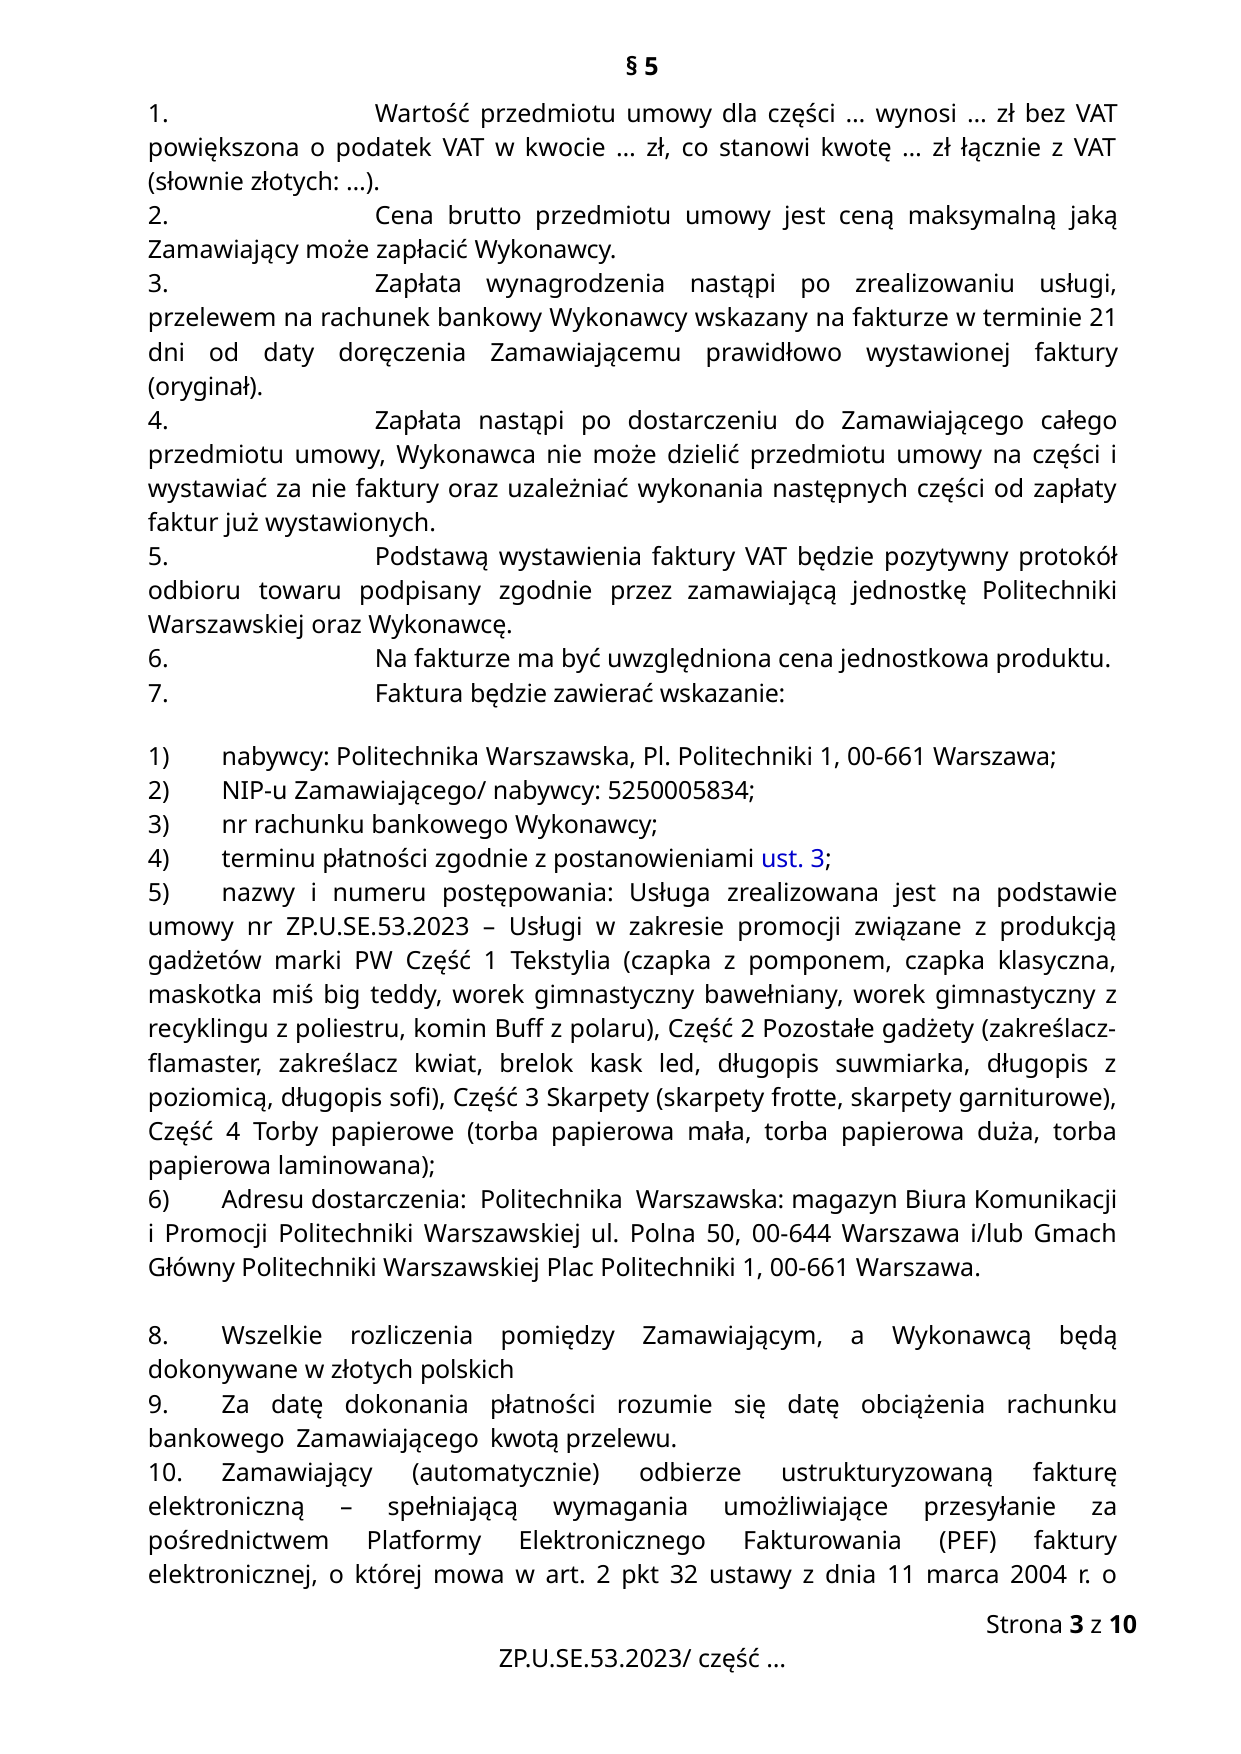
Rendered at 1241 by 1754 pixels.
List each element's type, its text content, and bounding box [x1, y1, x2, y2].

list NIP-u Zamawiającego/ nabywcy: 5250005834; [148, 772, 1118, 806]
list Na fakturze ma być uwzględniona cena jednostkowa produktu. [148, 641, 1118, 675]
list Za datę dokonania płatności rozumie się datę obciążenia rachunku bankowego Zamawiającego kwotą przelewu. [148, 1386, 1118, 1454]
text § 5 [148, 49, 1137, 83]
list Wartość przedmiotu umowy dla części … wynosi … zł bez VAT powiększona o podatek VAT w kwocie … zł, co stanowi kwotę … zł łącznie z VAT (słownie złotych: …). [148, 96, 1118, 198]
list Cena brutto przedmiotu umowy jest ceną maksymalną jaką Zamawiający może zapłacić Wykonawcy. [148, 198, 1118, 266]
list Zapłata nastąpi po dostarczeniu do Zamawiającego całego przedmiotu umowy, Wykonawca nie może dzielić przedmiotu umowy na części i wystawiać za nie faktury oraz uzależniać wykonania następnych części od zapłaty faktur już wystawionych. [148, 402, 1118, 539]
list Faktura będzie zawierać wskazanie: [148, 675, 1118, 709]
list nabywcy: Politechnika Warszawska, Pl. Politechniki 1, 00-661 Warszawa; [148, 738, 1118, 772]
list Wszelkie rozliczenia pomiędzy Zamawiającym, a Wykonawcą będą dokonywane w złotych polskich [148, 1318, 1118, 1386]
list Zamawiający (automatycznie) odbierze ustrukturyzowaną fakturę elektroniczną – spełniającą wymagania umożliwiające przesyłanie za pośrednictwem Platformy Elektronicznego Fakturowania (PEF) faktury elektronicznej, o której mowa w art. 2 pkt 32 ustawy z dnia 11 marca 2004 r. o [148, 1454, 1118, 1591]
list Podstawą wystawienia faktury VAT będzie pozytywny protokół odbioru towaru podpisany zgodnie przez zamawiającą jednostkę Politechniki Warszawskiej oraz Wykonawcę. [148, 539, 1118, 641]
list Zapłata wynagrodzenia nastąpi po zrealizowaniu usługi, przelewem na rachunek bankowy Wykonawcy wskazany na fakturze w terminie 21 dni od daty doręczenia Zamawiającemu prawidłowo wystawionej faktury (oryginał). [148, 266, 1118, 402]
list nazwy i numeru postępowania: Usługa zrealizowana jest na podstawie umowy nr ZP.U.SE.53.2023 – Usługi w zakresie promocji związane z produkcją gadżetów marki PW Część 1 Tekstylia (czapka z pomponem, czapka klasyczna, maskotka miś big teddy, worek gimnastyczny bawełniany, worek gimnastyczny z recyklingu z poliestru, komin Buff z polaru), Część 2 Pozostałe gadżety (zakreślacz- flamaster, zakreślacz kwiat, brelok kask led, długopis suwmiarka, długopis z poziomicą, długopis sofi), Część 3 Skarpety (skarpety frotte, skarpety garniturowe), Część 4 Torby papierowe (torba papierowa mała, torba papierowa duża, torba papierowa laminowana); [148, 875, 1118, 1181]
list nr rachunku bankowego Wykonawcy; [148, 807, 1118, 841]
list terminu płatności zgodnie z postanowieniami ust. 3; [148, 841, 1118, 875]
list Adresu dostarczenia: Politechnika Warszawska: magazyn Biura Komunikacji i Promocji Politechniki Warszawskiej ul. Polna 50, 00-644 Warszawa i/lub Gmach Główny Politechniki Warszawskiej Plac Politechniki 1, 00-661 Warszawa. [148, 1182, 1118, 1284]
